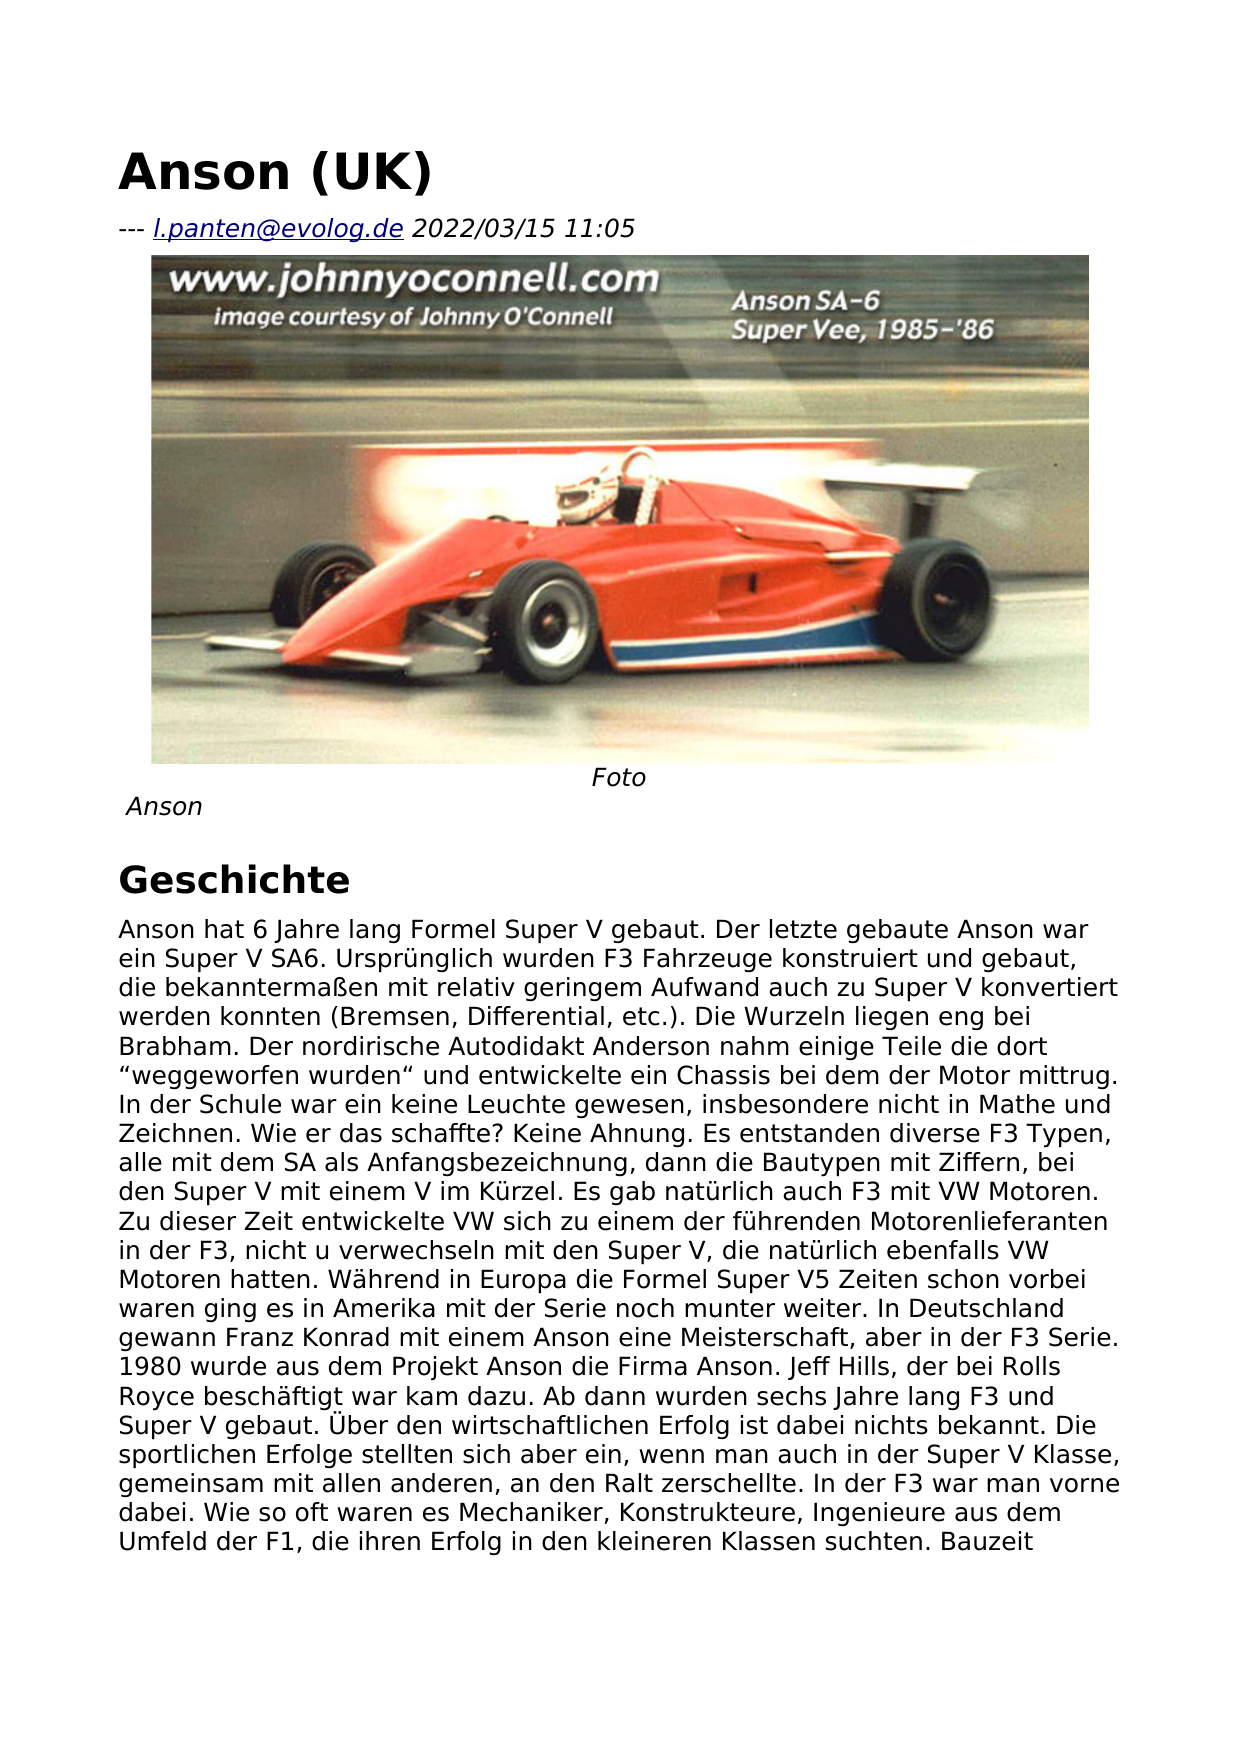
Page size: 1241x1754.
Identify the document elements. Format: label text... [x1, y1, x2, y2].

picture [151, 255, 1089, 764]
text Anson [118, 256, 1122, 821]
subtitle Geschichte [118, 859, 1122, 903]
text --- l.panten@evolog.de 2022/03/15 11:05 [118, 214, 1122, 243]
subtitle Anson (UK) [118, 143, 1122, 201]
text Foto [151, 764, 1089, 792]
text Anson hat 6 Jahre lang Formel Super V gebaut. Der letzte gebaute Anson war ein Super V SA6. Ursprünglich wurden F3 Fahrzeuge konstruiert und gebaut, die bekanntermaßen mit relativ geringem Aufwand auch zu Super V konvertiert werden konnten (Bremsen, Differential, etc.). Die Wurzeln liegen eng bei Brabham. Der nordirische Autodidakt Anderson nahm einige Teile die dort “weggeworfen wurden“ und entwickelte ein Chassis bei dem der Motor mittrug. In der Schule war ein keine Leuchte gewesen, insbesondere nicht in Mathe und Zeichnen. Wie er das schaffte? Keine Ahnung. Es entstanden diverse F3 Typen, alle mit dem SA als Anfangsbezeichnung, dann die Bautypen mit Ziffern, bei den Super V mit einem V im Kürzel. Es gab natürlich auch F3 mit VW Motoren. Zu dieser Zeit entwickelte VW sich zu einem der führenden Motorenlieferanten in der F3, nicht u verwechseln mit den Super V, die natürlich ebenfalls VW Motoren hatten. Während in Europa die Formel Super V5 Zeiten schon vorbei waren ging es in Amerika mit der Serie noch munter weiter. In Deutschland gewann Franz Konrad mit einem Anson eine Meisterschaft, aber in der F3 Serie. 1980 wurde aus dem Projekt Anson die Firma Anson. Jeff Hills, der bei Rolls Royce beschäftigt war kam dazu. Ab dann wurden sechs Jahre lang F3 und Super V gebaut. Über den wirtschaftlichen Erfolg ist dabei nichts bekannt. Die sportlichen Erfolge stellten sich aber ein, wenn man auch in der Super V Klasse, gemeinsam mit allen anderen, an den Ralt zerschellte. In der F3 war man vorne dabei. Wie so oft waren es Mechaniker, Konstrukteure, Ingenieure aus dem Umfeld der F1, die ihren Erfolg in den kleineren Klassen suchten. Bauzeit [118, 915, 1122, 1557]
